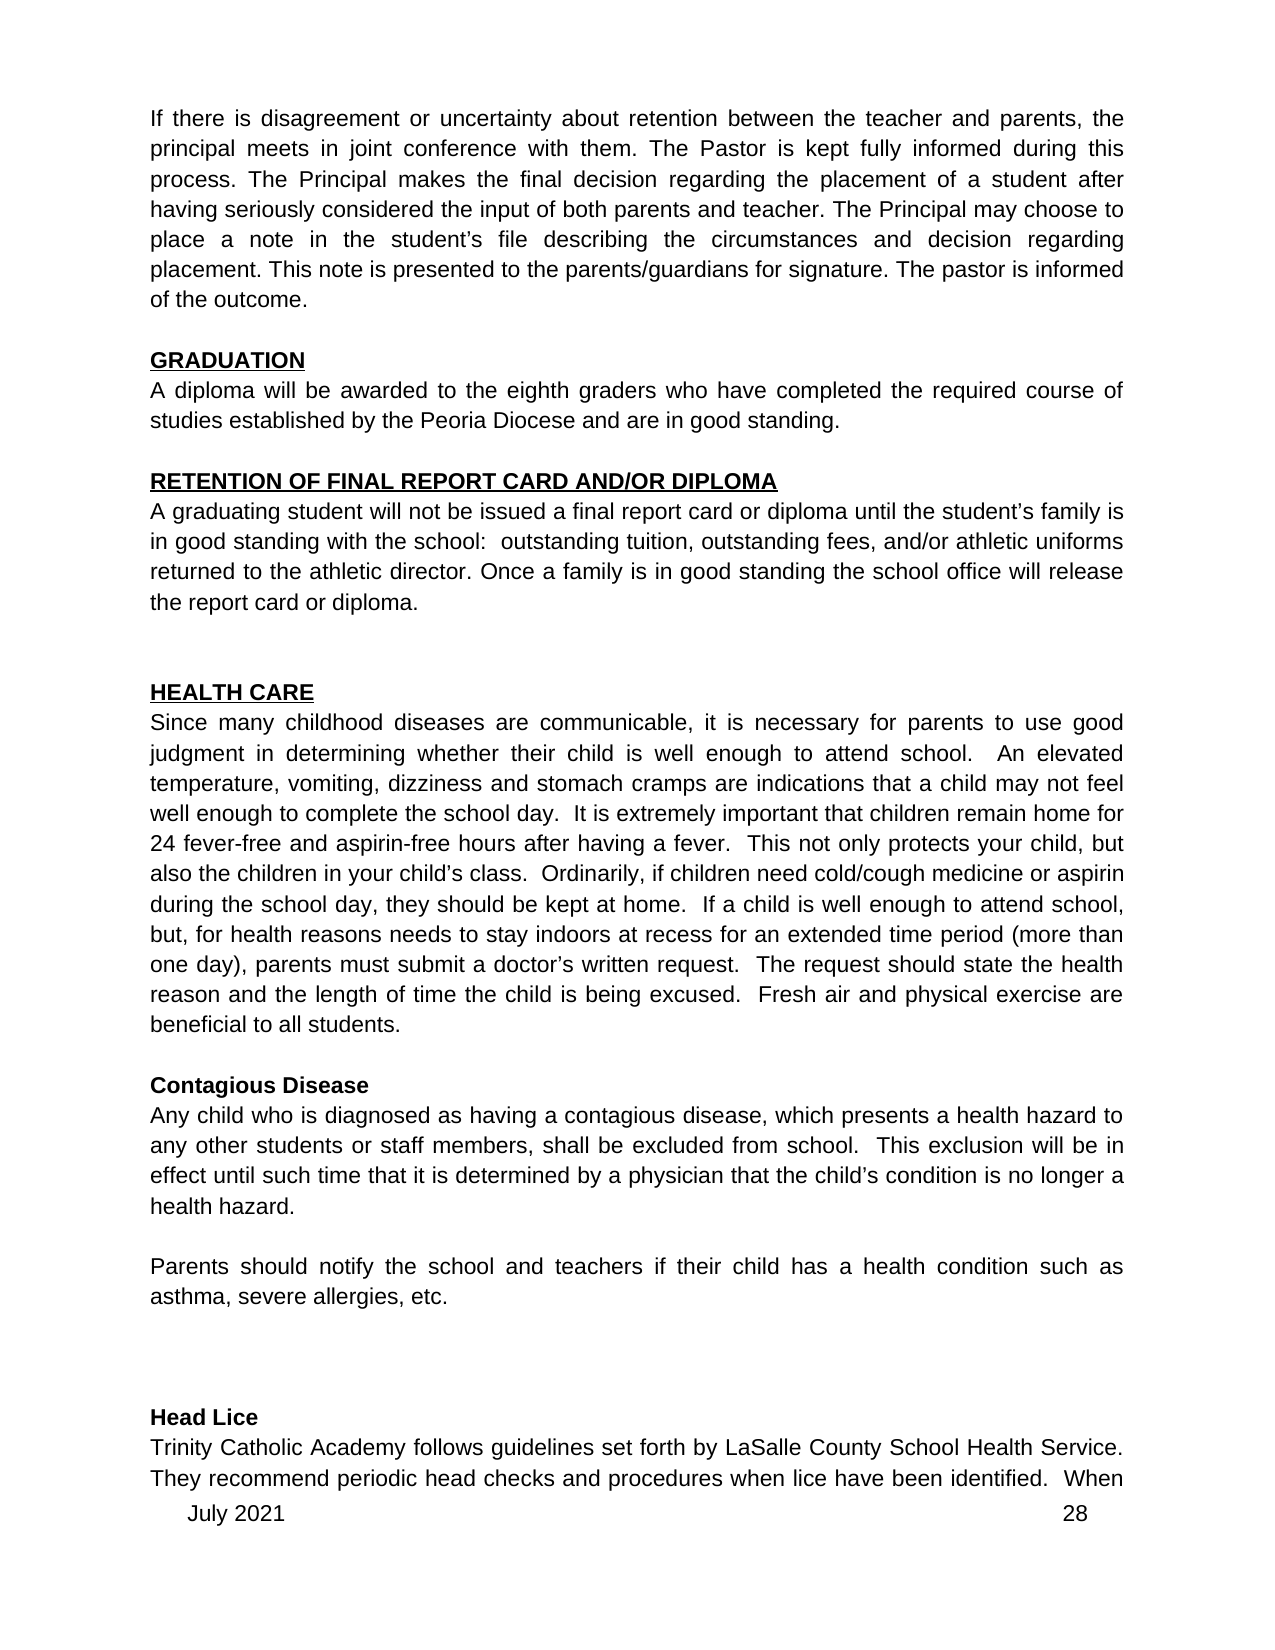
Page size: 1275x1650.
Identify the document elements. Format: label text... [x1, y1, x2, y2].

text HEALTH CARE [150, 679, 1125, 706]
text Parents should notify the school and teachers if their child has a health condition such as asthma, severe allergies, etc. [150, 1253, 1125, 1310]
text RETENTION OF FINAL REPORT CARD AND/OR DIPLOMA [150, 468, 1125, 494]
text GRADUATION [150, 347, 1125, 373]
text If there is disagreement or uncertainty about retention between the teacher and parents, the principal meets in joint conference with them. The Pastor is kept fully informed during this process. The Principal makes the final decision regarding the placement of a student after having seriously considered the input of both parents and teacher. The Principal may choose to place a note in the student’s file describing the circumstances and decision regarding placement. This note is presented to the parents/guardians for signature. The pastor is informed of the outcome. [150, 105, 1125, 313]
text Any child who is diagnosed as having a contagious disease, which presents a health hazard to any other students or staff members, shall be excluded from school. This exclusion will be in effect until such time that it is determined by a physician that the child’s condition is no longer a health hazard. [150, 1102, 1125, 1219]
text Head Lice [150, 1404, 1125, 1431]
text Since many childhood diseases are communicable, it is necessary for parents to use good judgment in determining whether their child is well enough to attend school. An elevated temperature, vomiting, dizziness and stomach cramps are indications that a child may not feel well enough to complete the school day. It is extremely important that children remain home for 24 fever-free and aspirin-free hours after having a fever. This not only protects your child, but also the children in your child’s class. Ordinarily, if children need cold/cough medicine or aspirin during the school day, they should be kept at home. If a child is well enough to attend school, but, for health reasons needs to stay indoors at recess for an extended time period (more than one day), parents must submit a doctor’s written request. The request should state the health reason and the length of time the child is being excused. Fresh air and physical exercise are beneficial to all students. [150, 709, 1125, 1038]
text Trinity Catholic Academy follows guidelines set forth by LaSalle County School Health Service. They recommend periodic head checks and procedures when lice have been identified. When [150, 1434, 1125, 1491]
text A diploma will be awarded to the eighth graders who have completed the required course of studies established by the Peoria Diocese and are in good standing. [150, 377, 1125, 434]
text Contagious Disease [150, 1072, 1125, 1098]
text A graduating student will not be issued a final report card or diploma until the student’s family is in good standing with the school: outstanding tuition, outstanding fees, and/or athletic uniforms returned to the athletic director. Once a family is in good standing the school office will release the report card or diploma. [150, 498, 1125, 615]
